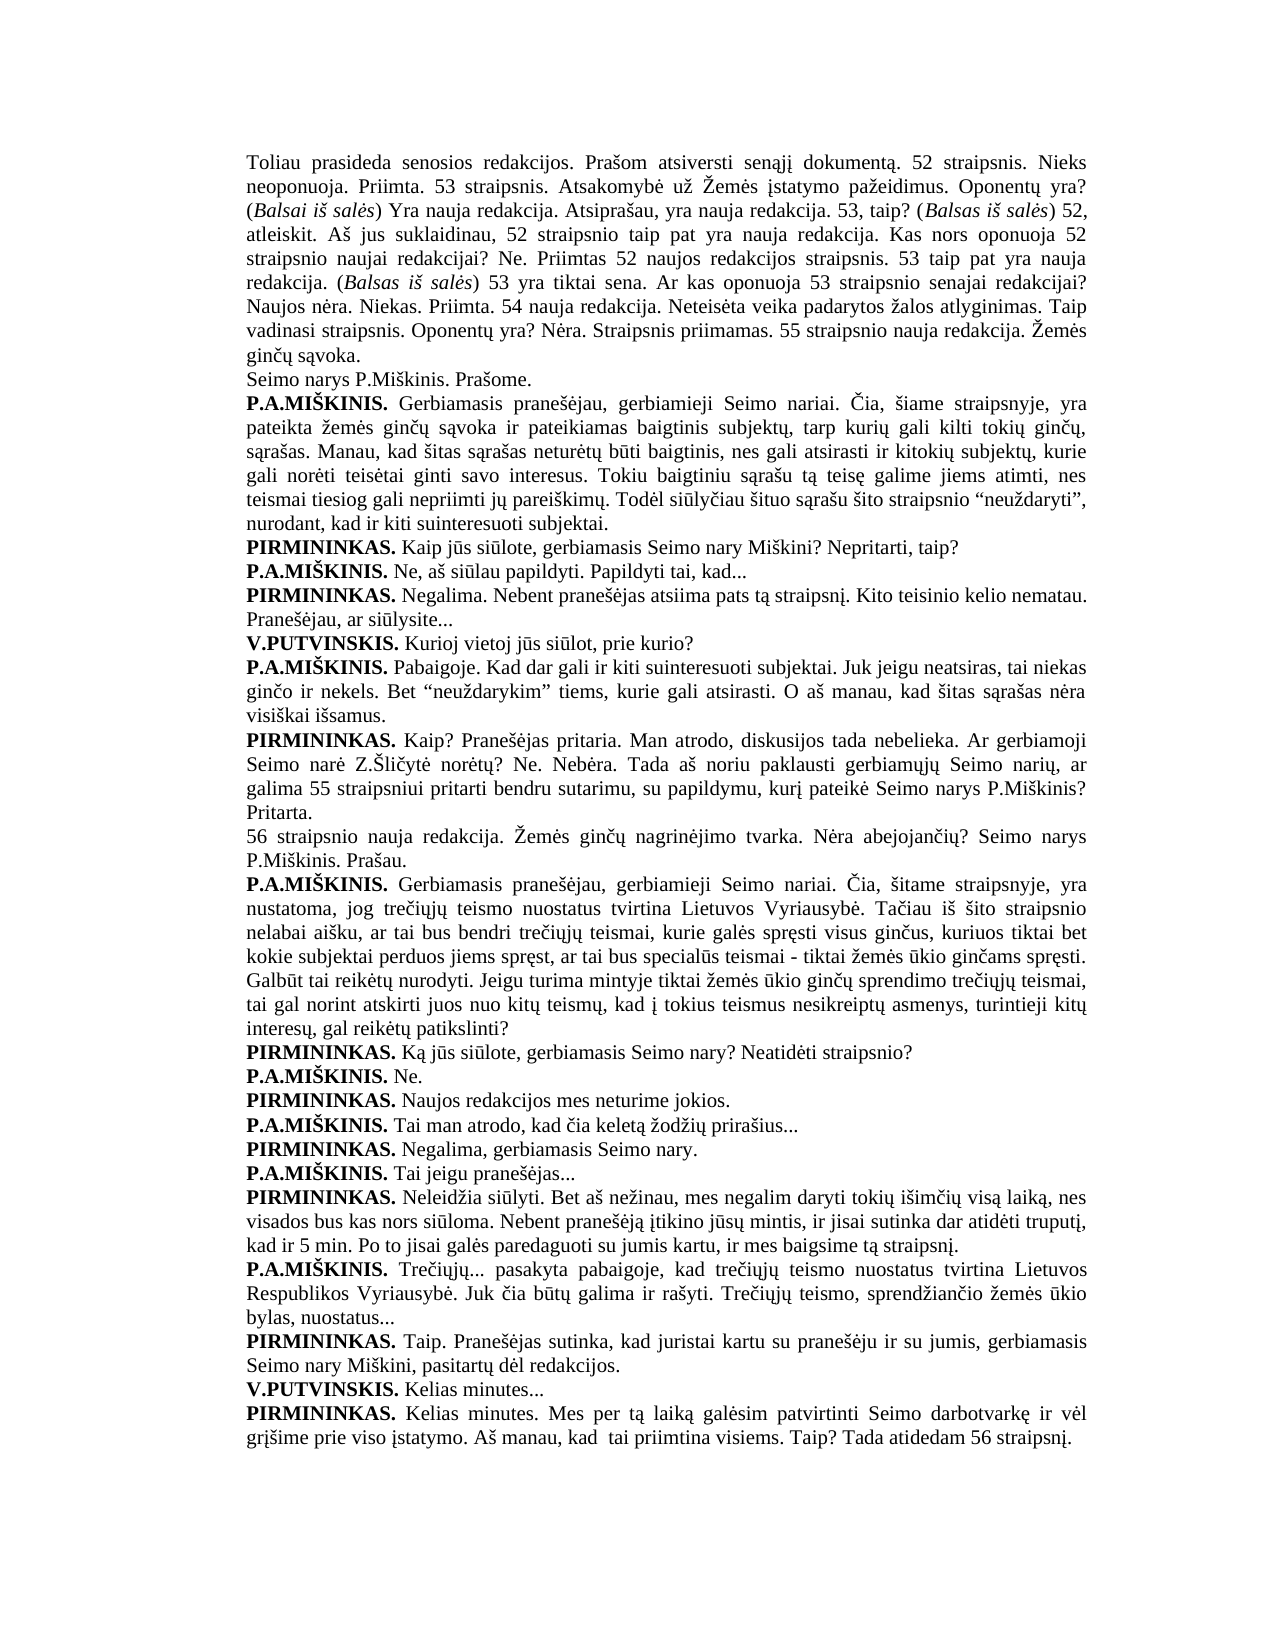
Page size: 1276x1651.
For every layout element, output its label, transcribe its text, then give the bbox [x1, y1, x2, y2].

text PIRMININKAS. Kaip? Pranešėjas pritaria. Man atrodo, diskusijos tada nebelieka. Ar gerbiamoji Seimo narė Z.Šličytė norėtų? Ne. Nebėra. Tada aš noriu paklausti gerbiamųjų Seimo narių, ar galima 55 straipsniui pritarti bendru sutarimu, su papildymu, kurį pateikė Seimo narys P.Miškinis? Pritarta. [246, 727, 1088, 824]
text P.A.MIŠKINIS. Ne. [246, 1064, 1088, 1088]
text P.A.MIŠKINIS. Tai jeigu pranešėjas... [246, 1161, 1088, 1185]
text P.A.MIŠKINIS. Tai man atrodo, kad čia keletą žodžių prirašius... [246, 1112, 1088, 1137]
text P.A.MIŠKINIS. Ne, aš siūlau papildyti. Papildyti tai, kad... [246, 559, 1088, 583]
text P.A.MIŠKINIS. Pabaigoje. Kad dar gali ir kiti suinteresuoti subjektai. Juk jeigu neatsiras, tai niekas ginčo ir nekels. Bet “neuždarykim” tiems, kurie gali atsirasti. O aš manau, kad šitas sąrašas nėra visiškai išsamus. [246, 655, 1088, 727]
text PIRMININKAS. Taip. Pranešėjas sutinka, kad juristai kartu su pranešėju ir su jumis, gerbiamasis Seimo nary Miškini, pasitartų dėl redakcijos. [246, 1329, 1088, 1377]
text PIRMININKAS. Kelias minutes. Mes per tą laiką galėsim patvirtinti Seimo darbotvarkę ir vėl grįšime prie viso įstatymo. Aš manau, kad tai priimtina visiems. Taip? Tada atidedam 56 straipsnį. [246, 1401, 1088, 1449]
text V.PUTVINSKIS. Kelias minutes... [246, 1377, 1088, 1401]
text PIRMININKAS. Negalima, gerbiamasis Seimo nary. [246, 1137, 1088, 1161]
text PIRMININKAS. Naujos redakcijos mes neturime jokios. [246, 1088, 1088, 1112]
text Toliau prasideda senosios redakcijos. Prašom atsiversti senąjį dokumentą. 52 straipsnis. Nieks neoponuoja. Priimta. 53 straipsnis. Atsakomybė už Žemės įstatymo pažeidimus. Oponentų yra? (Balsai iš salės) Yra nauja redakcija. Atsiprašau, yra nauja redakcija. 53, taip? (Balsas iš salės) 52, atleiskit. Aš jus suklaidinau, 52 straipsnio taip pat yra nauja redakcija. Kas nors oponuoja 52 straipsnio naujai redakcijai? Ne. Priimtas 52 naujos redakcijos straipsnis. 53 taip pat yra nauja redakcija. (Balsas iš salės) 53 yra tiktai sena. Ar kas oponuoja 53 straipsnio senajai redakcijai? Naujos nėra. Niekas. Priimta. 54 nauja redakcija. Neteisėta veika padarytos žalos atlyginimas. Taip vadinasi straipsnis. Oponentų yra? Nėra. Straipsnis priimamas. 55 straipsnio nauja redakcija. Žemės ginčų sąvoka. [246, 150, 1088, 367]
text P.A.MIŠKINIS. Gerbiamasis pranešėjau, gerbiamieji Seimo nariai. Čia, šitame straipsnyje, yra nustatoma, jog trečiųjų teismo nuostatus tvirtina Lietuvos Vyriausybė. Tačiau iš šito straipsnio nelabai aišku, ar tai bus bendri trečiųjų teismai, kurie galės spręsti visus ginčus, kuriuos tiktai bet kokie subjektai perduos jiems spręst, ar tai bus specialūs teismai - tiktai žemės ūkio ginčams spręsti. Galbūt tai reikėtų nurodyti. Jeigu turima mintyje tiktai žemės ūkio ginčų sprendimo trečiųjų teismai, tai gal norint atskirti juos nuo kitų teismų, kad į tokius teismus nesikreiptų asmenys, turintieji kitų interesų, gal reikėtų patikslinti? [246, 872, 1088, 1040]
text 56 straipsnio nauja redakcija. Žemės ginčų nagrinėjimo tvarka. Nėra abejojančių? Seimo narys P.Miškinis. Prašau. [246, 824, 1088, 872]
text P.A.MIŠKINIS. Trečiųjų... pasakyta pabaigoje, kad trečiųjų teismo nuostatus tvirtina Lietuvos Respublikos Vyriausybė. Juk čia būtų galima ir rašyti. Trečiųjų teismo, sprendžiančio žemės ūkio bylas, nuostatus... [246, 1257, 1088, 1329]
text V.PUTVINSKIS. Kurioj vietoj jūs siūlot, prie kurio? [246, 631, 1088, 655]
text PIRMININKAS. Negalima. Nebent pranešėjas atsiima pats tą straipsnį. Kito teisinio kelio nematau. Pranešėjau, ar siūlysite... [246, 583, 1088, 631]
text Seimo narys P.Miškinis. Prašome. [246, 367, 1088, 391]
text PIRMININKAS. Ką jūs siūlote, gerbiamasis Seimo nary? Neatidėti straipsnio? [246, 1040, 1088, 1064]
text P.A.MIŠKINIS. Gerbiamasis pranešėjau, gerbiamieji Seimo nariai. Čia, šiame straipsnyje, yra pateikta žemės ginčų sąvoka ir pateikiamas baigtinis subjektų, tarp kurių gali kilti tokių ginčų, sąrašas. Manau, kad šitas sąrašas neturėtų būti baigtinis, nes gali atsirasti ir kitokių subjektų, kurie gali norėti teisėtai ginti savo interesus. Tokiu baigtiniu sąrašu tą teisę galime jiems atimti, nes teismai tiesiog gali nepriimti jų pareiškimų. Todėl siūlyčiau šituo sąrašu šito straipsnio “neuždaryti”, nurodant, kad ir kiti suinteresuoti subjektai. [246, 391, 1088, 535]
text PIRMININKAS. Neleidžia siūlyti. Bet aš nežinau, mes negalim daryti tokių išimčių visą laiką, nes visados bus kas nors siūloma. Nebent pranešėją įtikino jūsų mintis, ir jisai sutinka dar atidėti truputį, kad ir 5 min. Po to jisai galės paredaguoti su jumis kartu, ir mes baigsime tą straipsnį. [246, 1185, 1088, 1257]
text PIRMININKAS. Kaip jūs siūlote, gerbiamasis Seimo nary Miškini? Nepritarti, taip? [246, 535, 1088, 559]
